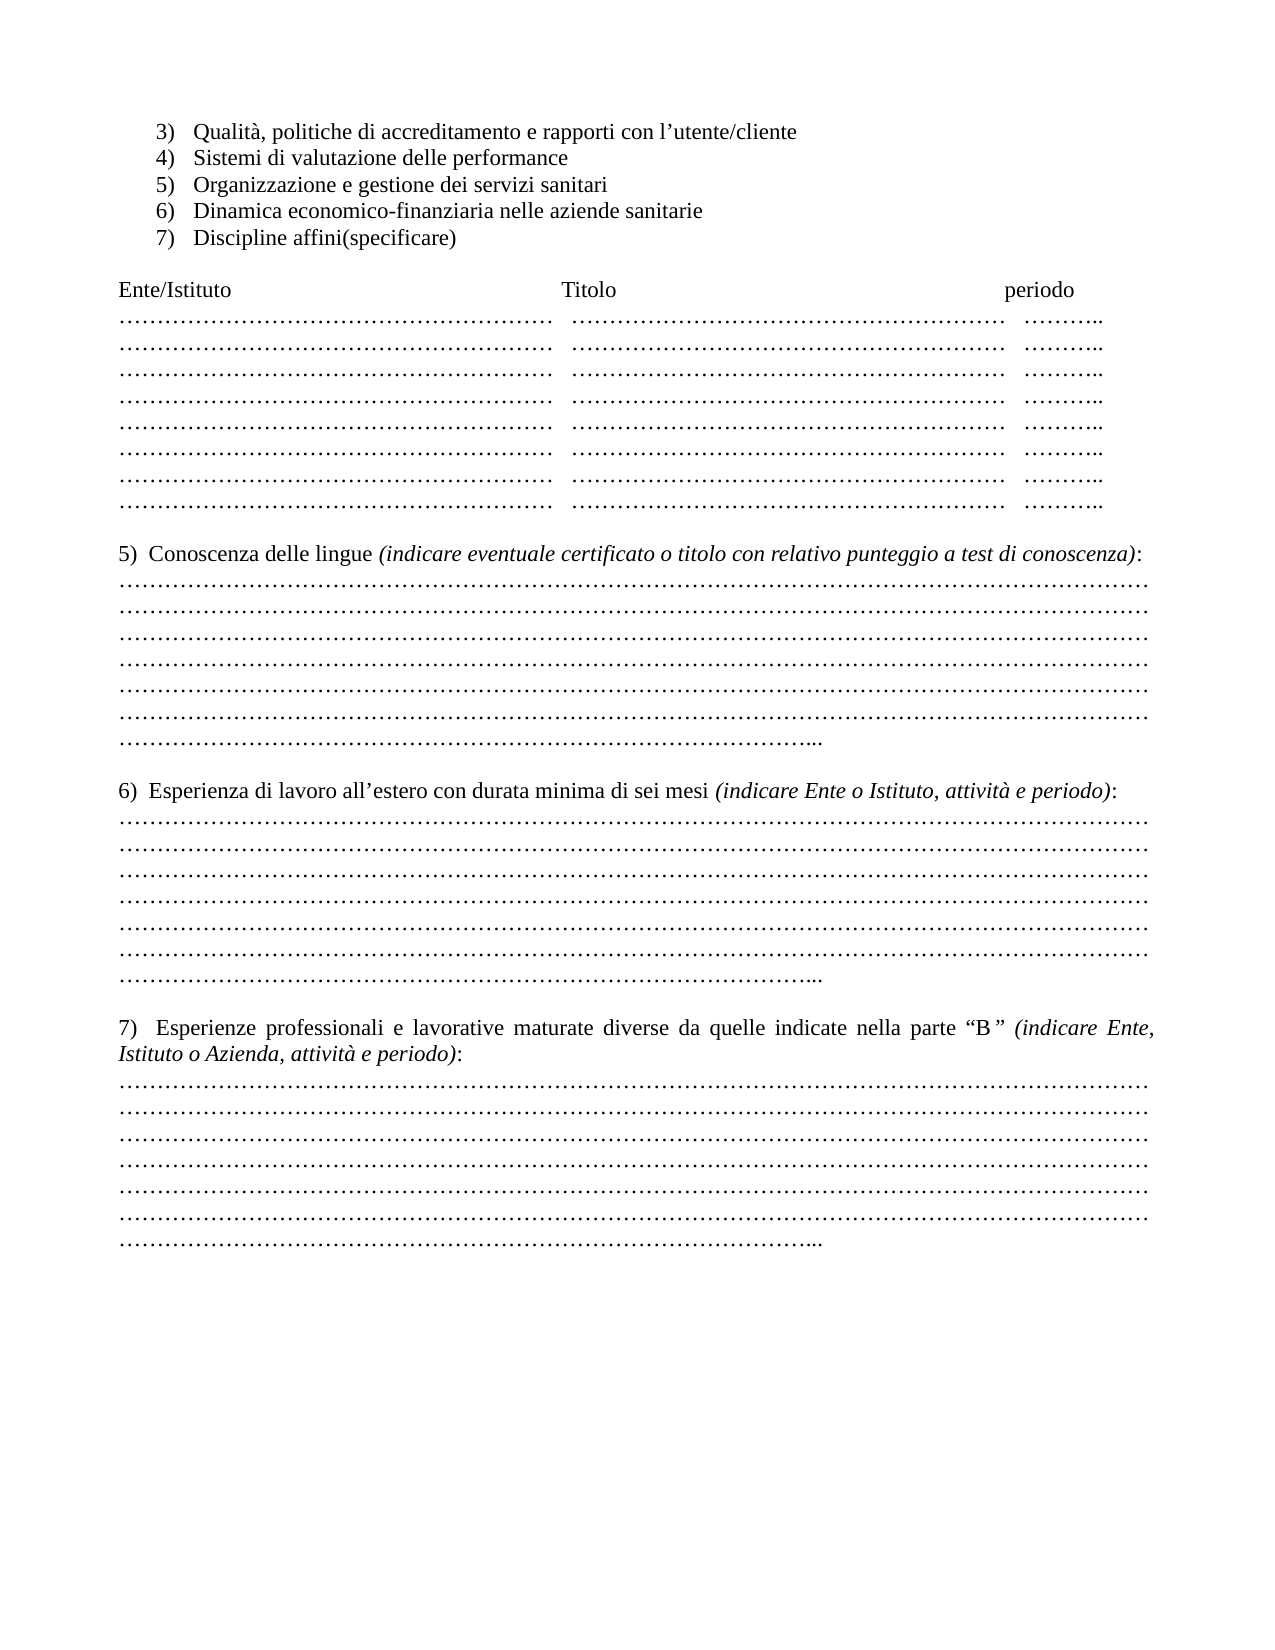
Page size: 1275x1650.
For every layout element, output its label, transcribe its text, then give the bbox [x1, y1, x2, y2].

text Ente/Istituto Titolo periodo [118, 276, 1157, 303]
text ………………………………………………… ………………………………………………… ……….. [118, 461, 1157, 487]
text ………………………………………………… ………………………………………………… ……….. [118, 329, 1157, 355]
text ………………………………………………………………………………………………………………………………………………………………………………………………………………………………………………………………………………………………………………………………………………………………………………………………………………………………………………………………………………………………………………………………………………………………………………………………………………………………………………………………………………………………………………………………………………………………………………………………………………………………... [118, 1067, 1157, 1251]
text ………………………………………………………………………………………………………………………………………………………………………………………………………………………………………………………………………………………………………………………………………………………………………………………………………………………………………………………………………………………………………………………………………………………………………………………………………………………………………………………………………………………………………………………………………………………………………………………………………………………………... [118, 803, 1157, 988]
list Organizzazione e gestione dei servizi sanitari [156, 171, 1157, 197]
text 7) Esperienze professionali e lavorative maturate diverse da quelle indicate nella parte “B” (indicare Ente, Istituto o Azienda, attività e periodo): [118, 1014, 1157, 1067]
list Dinamica economico-finanziaria nelle aziende sanitarie [156, 197, 1157, 223]
list Qualità, politiche di accreditamento e rapporti con l’utente/cliente [156, 118, 1157, 144]
text 5) Conoscenza delle lingue (indicare eventuale certificato o titolo con relativo punteggio a test di conoscenza): [118, 540, 1157, 566]
text 6) Esperienza di lavoro all’estero con durata minima di sei mesi (indicare Ente o Istituto, attività e periodo): [118, 777, 1157, 803]
text ………………………………………………… ………………………………………………… ……….. [118, 355, 1157, 382]
text ………………………………………………………………………………………………………………………………………………………………………………………………………………………………………………………………………………………………………………………………………………………………………………………………………………………………………………………………………………………………………………………………………………………………………………………………………………………………………………………………………………………………………………………………………………………………………………………………………………………………... [118, 566, 1157, 751]
text ………………………………………………… ………………………………………………… ……….. [118, 382, 1157, 408]
list Discipline affini(specificare) [156, 223, 1157, 250]
list Sistemi di valutazione delle performance [156, 144, 1157, 171]
text ………………………………………………… ………………………………………………… ……….. [118, 408, 1157, 434]
text ………………………………………………… ………………………………………………… ……….. [118, 434, 1157, 461]
text ………………………………………………… ………………………………………………… ……….. [118, 487, 1157, 513]
text ………………………………………………… ………………………………………………… ……….. [118, 303, 1157, 329]
